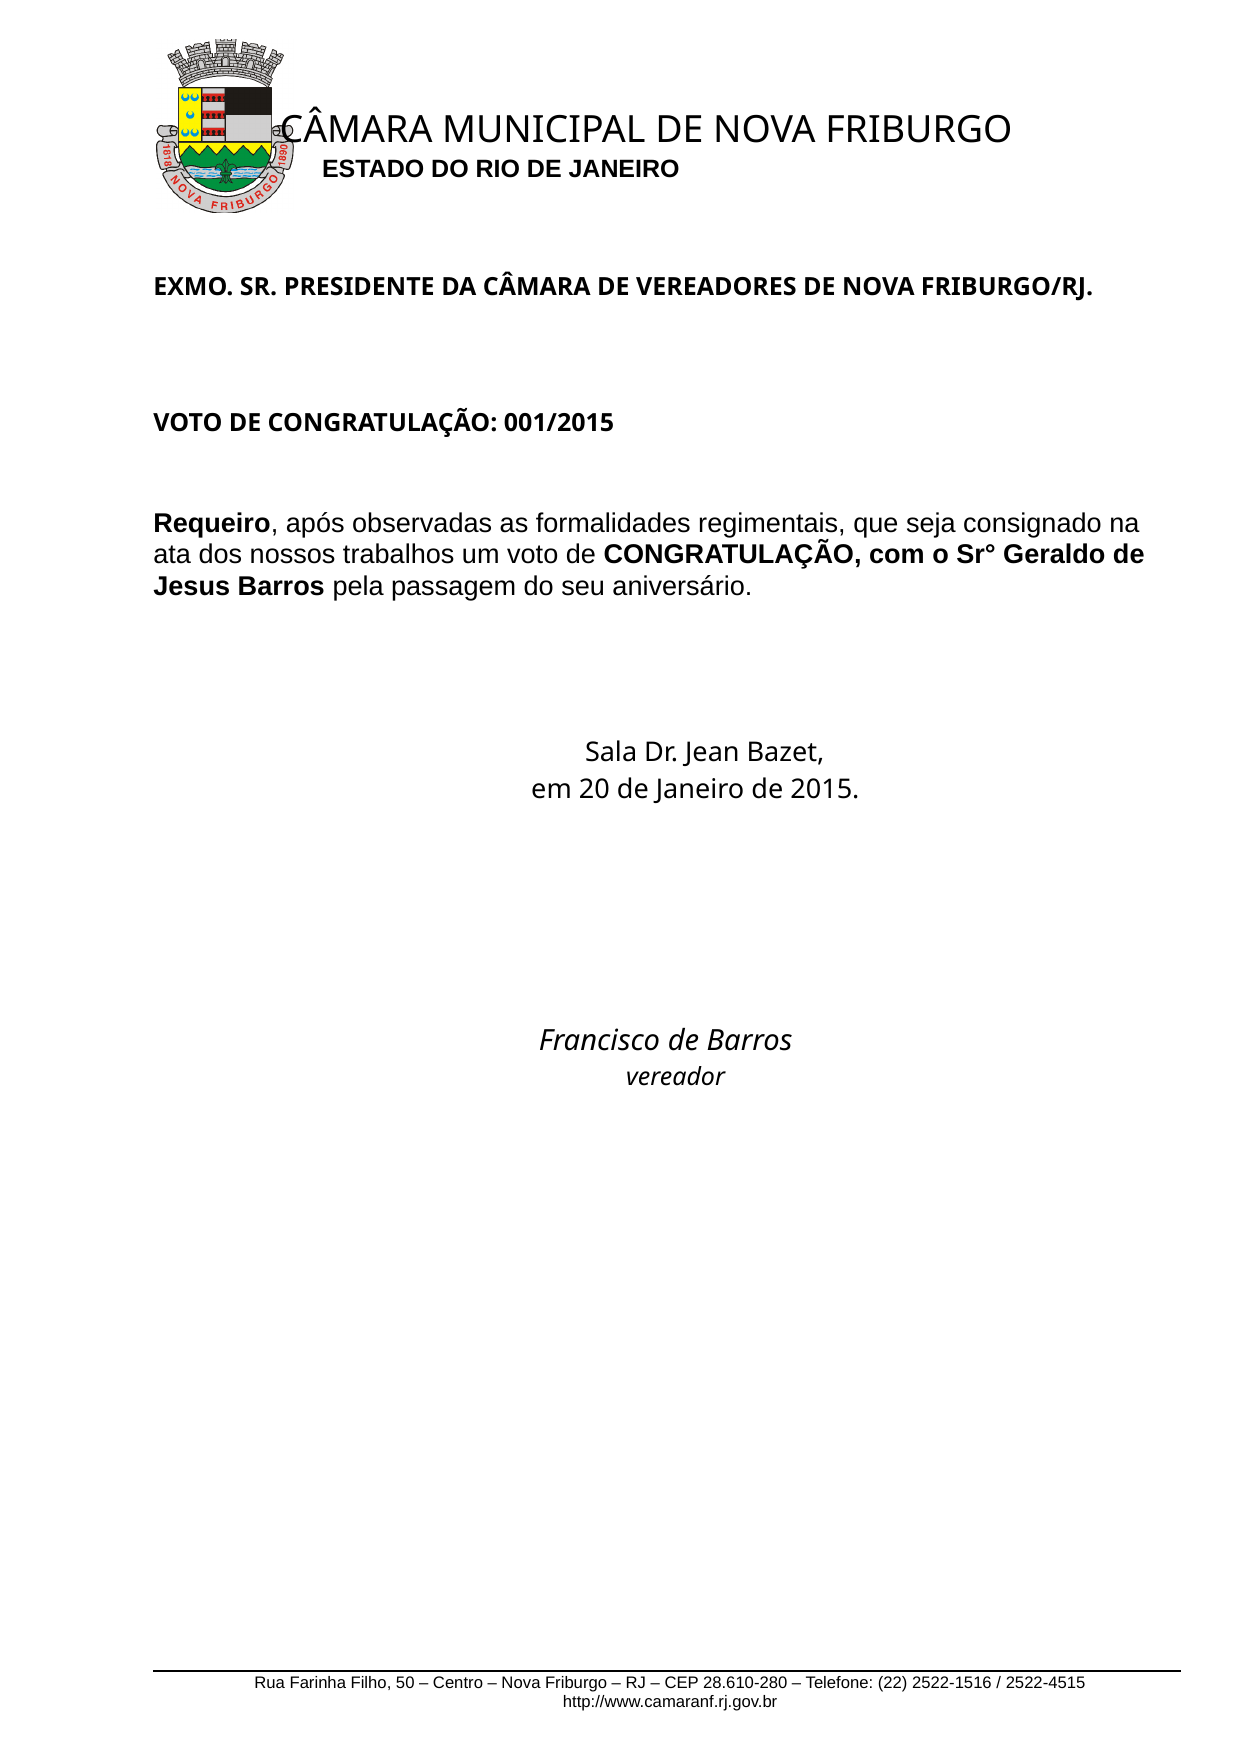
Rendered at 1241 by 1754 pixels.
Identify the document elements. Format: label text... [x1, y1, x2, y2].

text EXMO. SR. PRESIDENTE DA CÂMARA DE VEREADORES DE NOVA FRIBURGO/RJ. [153, 269, 1181, 303]
text Requeiro, após observadas as formalidades regimentais, que seja consignado na ata dos nossos trabalhos um voto de CONGRATULAÇÃO, com o Sr° Geraldo de Jesus Barros pela passagem do seu aniversário. [153, 507, 1181, 601]
text Francisco de Barros [153, 1019, 1181, 1059]
text VOTO DE CONGRATULAÇÃO: 001/2015 [153, 405, 1181, 439]
list Sala Dr. Jean Bazet, [191, 732, 1181, 769]
text vereador [153, 1059, 1181, 1093]
text em 20 de Janeiro de 2015. [153, 769, 1181, 806]
